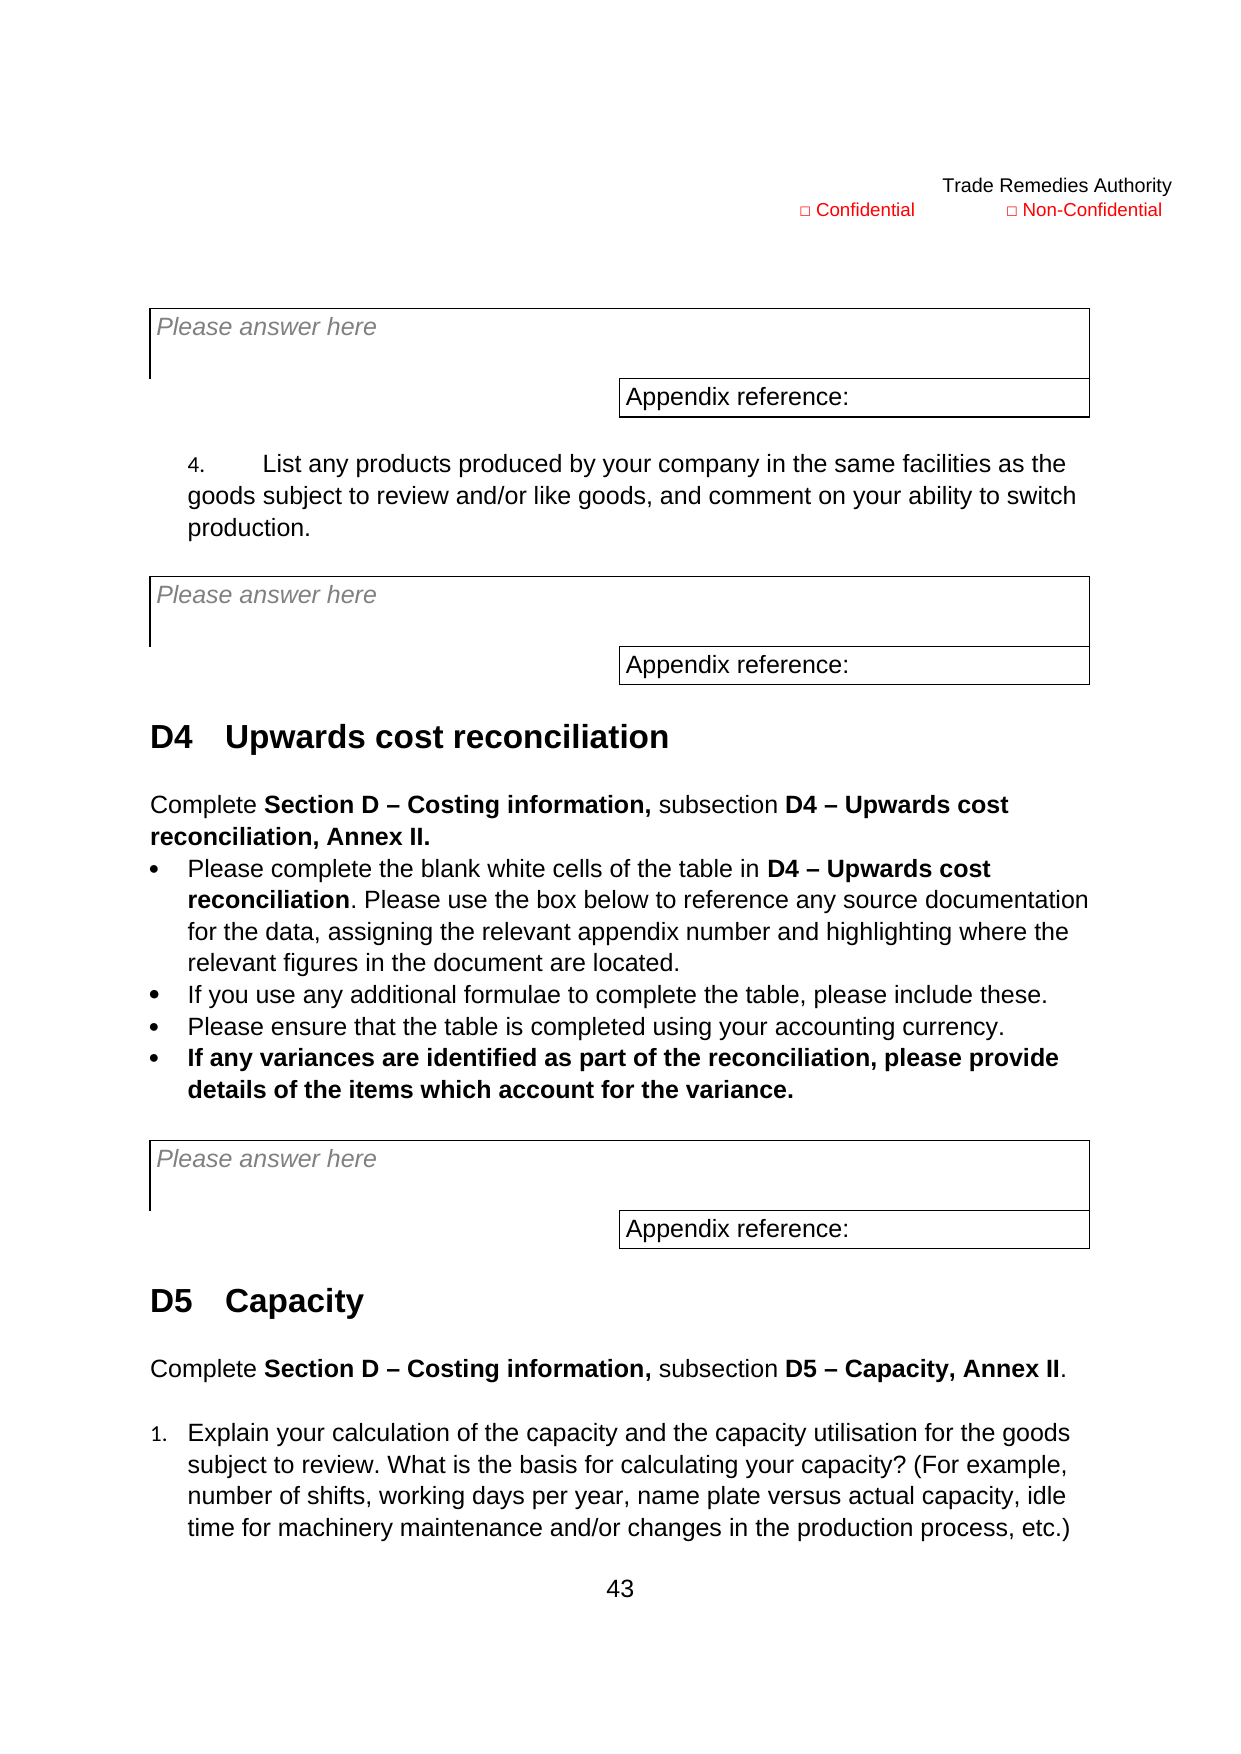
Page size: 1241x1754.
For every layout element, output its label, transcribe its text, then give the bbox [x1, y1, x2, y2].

table_cell Appendix reference: [620, 647, 1089, 684]
text Complete Section D – Costing information, subsection D4 – Upwards cost reconciliation, Annex II. [150, 790, 1090, 851]
list If any variances are identified as part of the reconciliation, please provide details of the items which account for the variance. [150, 1043, 1090, 1103]
table_cell [150, 379, 619, 416]
table_cell Appendix reference: [620, 379, 1089, 416]
table_header Please answer here [151, 309, 1089, 378]
table_cell [150, 1211, 619, 1248]
list Explain your calculation of the capacity and the capacity utilisation for the goods subject to review. What is the basis for calculating your capacity? (For example, number of shifts, working days per year, name plate versus actual capacity, idle time for machinery maintenance and/or changes in the production process, etc.) [150, 1418, 1090, 1541]
table_header Please answer here [151, 1141, 1089, 1210]
list Please complete the blank white cells of the table in D4 – Upwards cost reconciliation. Please use the box below to reference any source documentation for the data, assigning the relevant appendix number and highlighting where the relevant figures in the document are located. [150, 853, 1090, 977]
subtitle D5 Capacity [150, 1281, 1090, 1319]
table_cell [150, 647, 619, 684]
table_header Please answer here [151, 577, 1089, 646]
table_cell Appendix reference: [620, 1211, 1089, 1248]
list Please ensure that the table is completed using your accounting currency. [150, 1011, 1090, 1040]
subtitle D4 Upwards cost reconciliation [150, 717, 1090, 755]
list If you use any additional formulae to complete the table, please include these. [150, 980, 1090, 1009]
text Complete Section D – Costing information, subsection D5 – Capacity, Annex II. [150, 1354, 1090, 1383]
list List any products produced by your company in the same facilities as the goods subject to review and/or like goods, and comment on your ability to switch production. [187, 449, 1090, 541]
